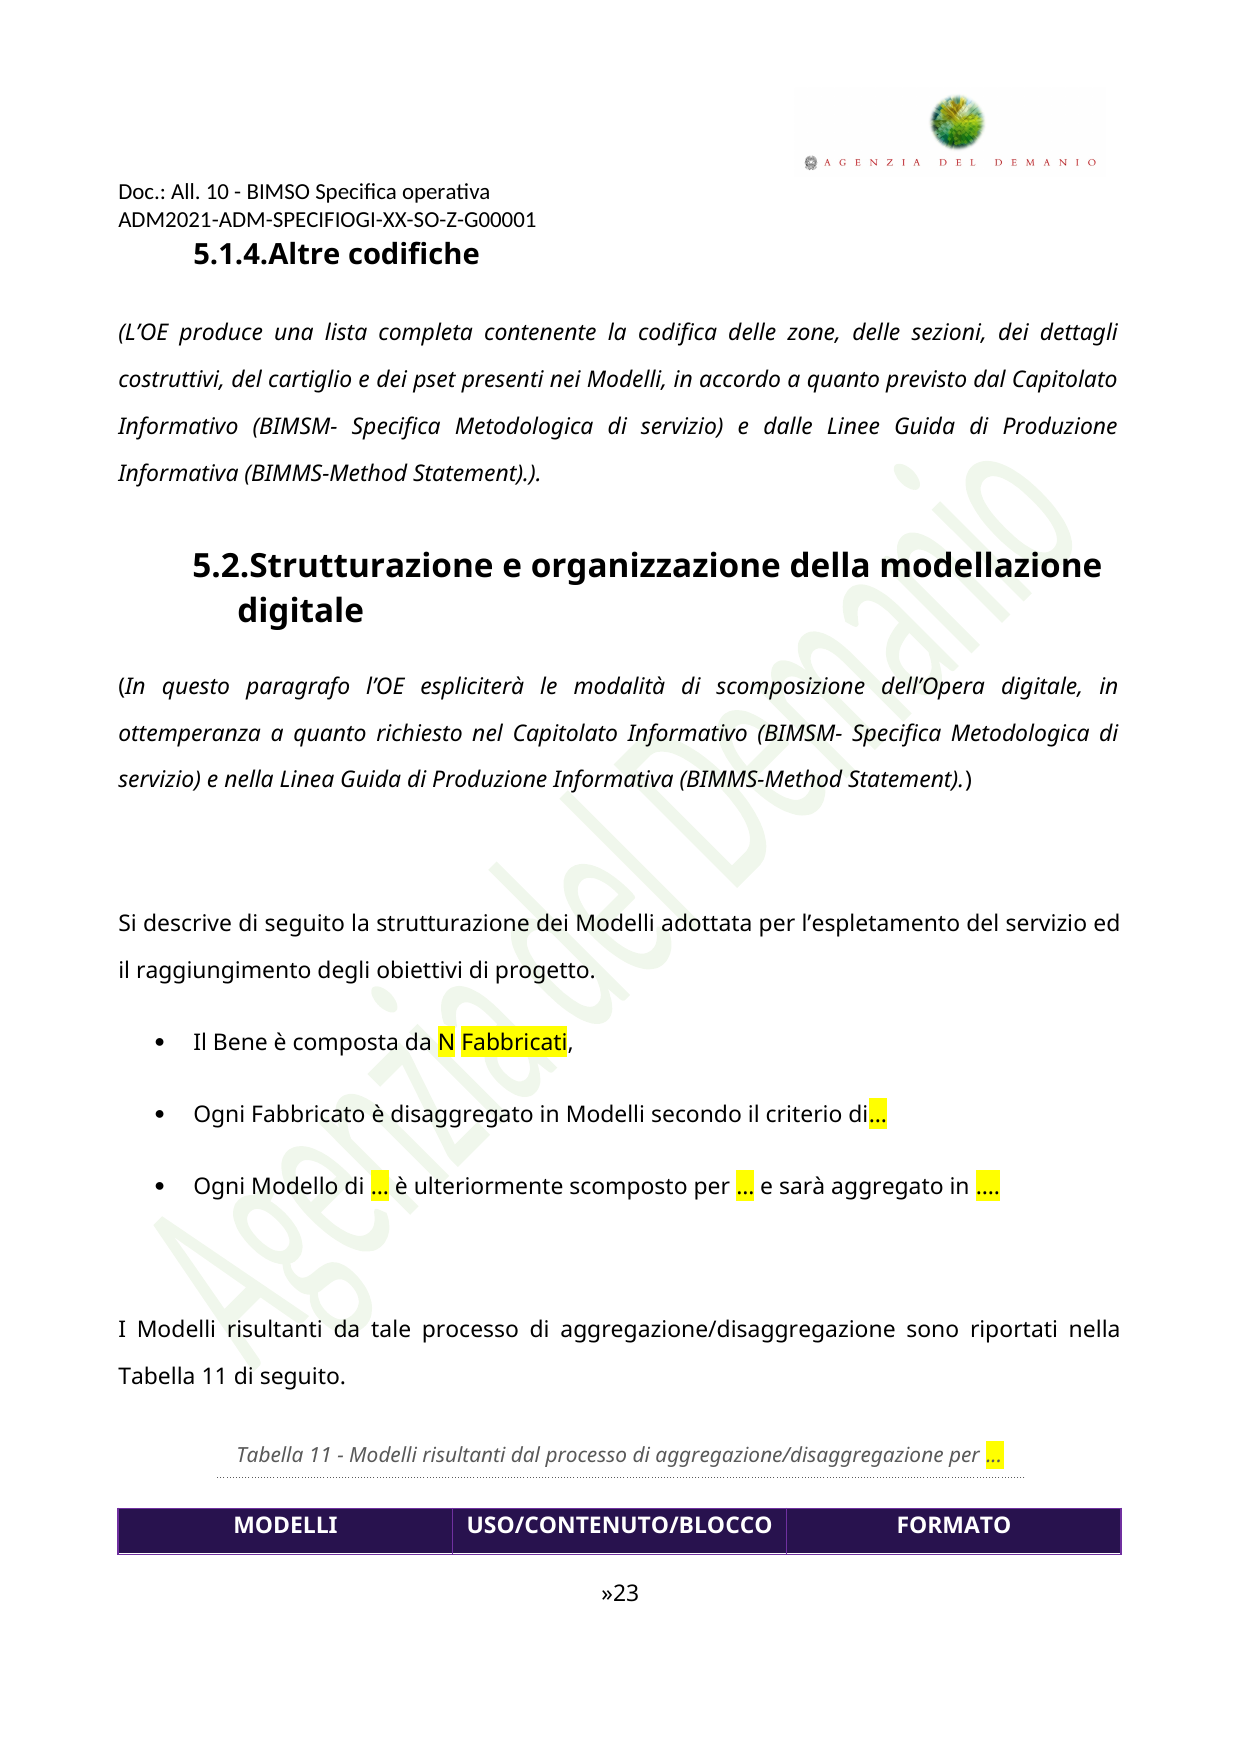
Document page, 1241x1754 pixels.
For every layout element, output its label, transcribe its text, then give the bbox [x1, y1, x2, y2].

list Il Bene è composta da N Fabbricati, [156, 1026, 432, 1057]
list Altre codifiche [193, 233, 1122, 273]
list Strutturazione e organizzazione della modellazione digitale [981, 541, 1022, 574]
list Ogni Modello di … è ulteriormente scomposto per … e sarà aggregato in …. [384, 1170, 1122, 1201]
text Si descrive di seguito la strutturazione dei Modelli adottata per l’espletamento del servizio ed il raggiungimento degli obiettivi di progetto. [118, 907, 537, 985]
text Tabella 11 - Modelli risultanti dal processo di aggregazione/disaggregazione per ... [216, 1441, 1024, 1478]
table_header USO/CONTENUTO/BLOCCO [453, 1509, 786, 1553]
text (L’OE produce una lista completa contenente la codifica delle zone, delle sezioni, dei dettagli costruttivi, del cartiglio e dei pset presenti nei Modelli, in accordo a quanto previsto dal Capitolato Informativo (BIMSM- Specifica Metodologica di servizio) e dalle Linee Guida di Produzione Informativa (BIMMS-Method Statement).). [118, 316, 1122, 488]
table_header FORMATO [787, 1509, 1120, 1553]
list Strutturazione e organizzazione della modellazione digitale [192, 541, 949, 632]
list Il Bene è composta da N Fabbricati, [421, 1026, 495, 1057]
text (In questo paragrafo l’OE espliciterà le modalità di scomposizione dell’Opera digitale, in ottemperanza a quanto richiesto nel Capitolato Informativo (BIMSM- Specifica Metodologica di servizio) e nella Linea Guida di Produzione Informativa (BIMMS-Method Statement).) [118, 670, 798, 795]
list Ogni Fabbricato è disaggregato in Modelli secondo il criterio di… [433, 1098, 1122, 1129]
text I Modelli risultanti da tale processo di aggregazione/disaggregazione sono riportati nella Tabella 11 di seguito. [118, 1313, 1122, 1392]
list Ogni Fabbricato è disaggregato in Modelli secondo il criterio di… [368, 1098, 433, 1129]
list Il Bene è composta da N Fabbricati, [517, 1026, 1122, 1057]
text (In questo paragrafo l’OE espliciterà le modalità di scomposizione dell’Opera digitale, in ottemperanza a quanto richiesto nel Capitolato Informativo (BIMSM- Specifica Metodologica di servizio) e nella Linea Guida di Produzione Informativa (BIMMS-Method Statement).) [758, 670, 1122, 795]
text Si descrive di seguito la strutturazione dei Modelli adottata per l’espletamento del servizio ed il raggiungimento degli obiettivi di progetto. [544, 907, 1122, 985]
table_header MODELLI [119, 1509, 452, 1553]
text Si descrive di seguito la strutturazione dei Modelli adottata per l’espletamento del servizio ed il raggiungimento degli obiettivi di progetto. [527, 930, 598, 985]
list Ogni Modello di … è ulteriormente scomposto per … e sarà aggregato in …. [334, 1170, 395, 1201]
list Ogni Fabbricato è disaggregato in Modelli secondo il criterio di… [156, 1098, 339, 1129]
list Strutturazione e organizzazione della modellazione digitale [909, 541, 1122, 632]
list Ogni Modello di … è ulteriormente scomposto per … e sarà aggregato in …. [156, 1170, 294, 1201]
